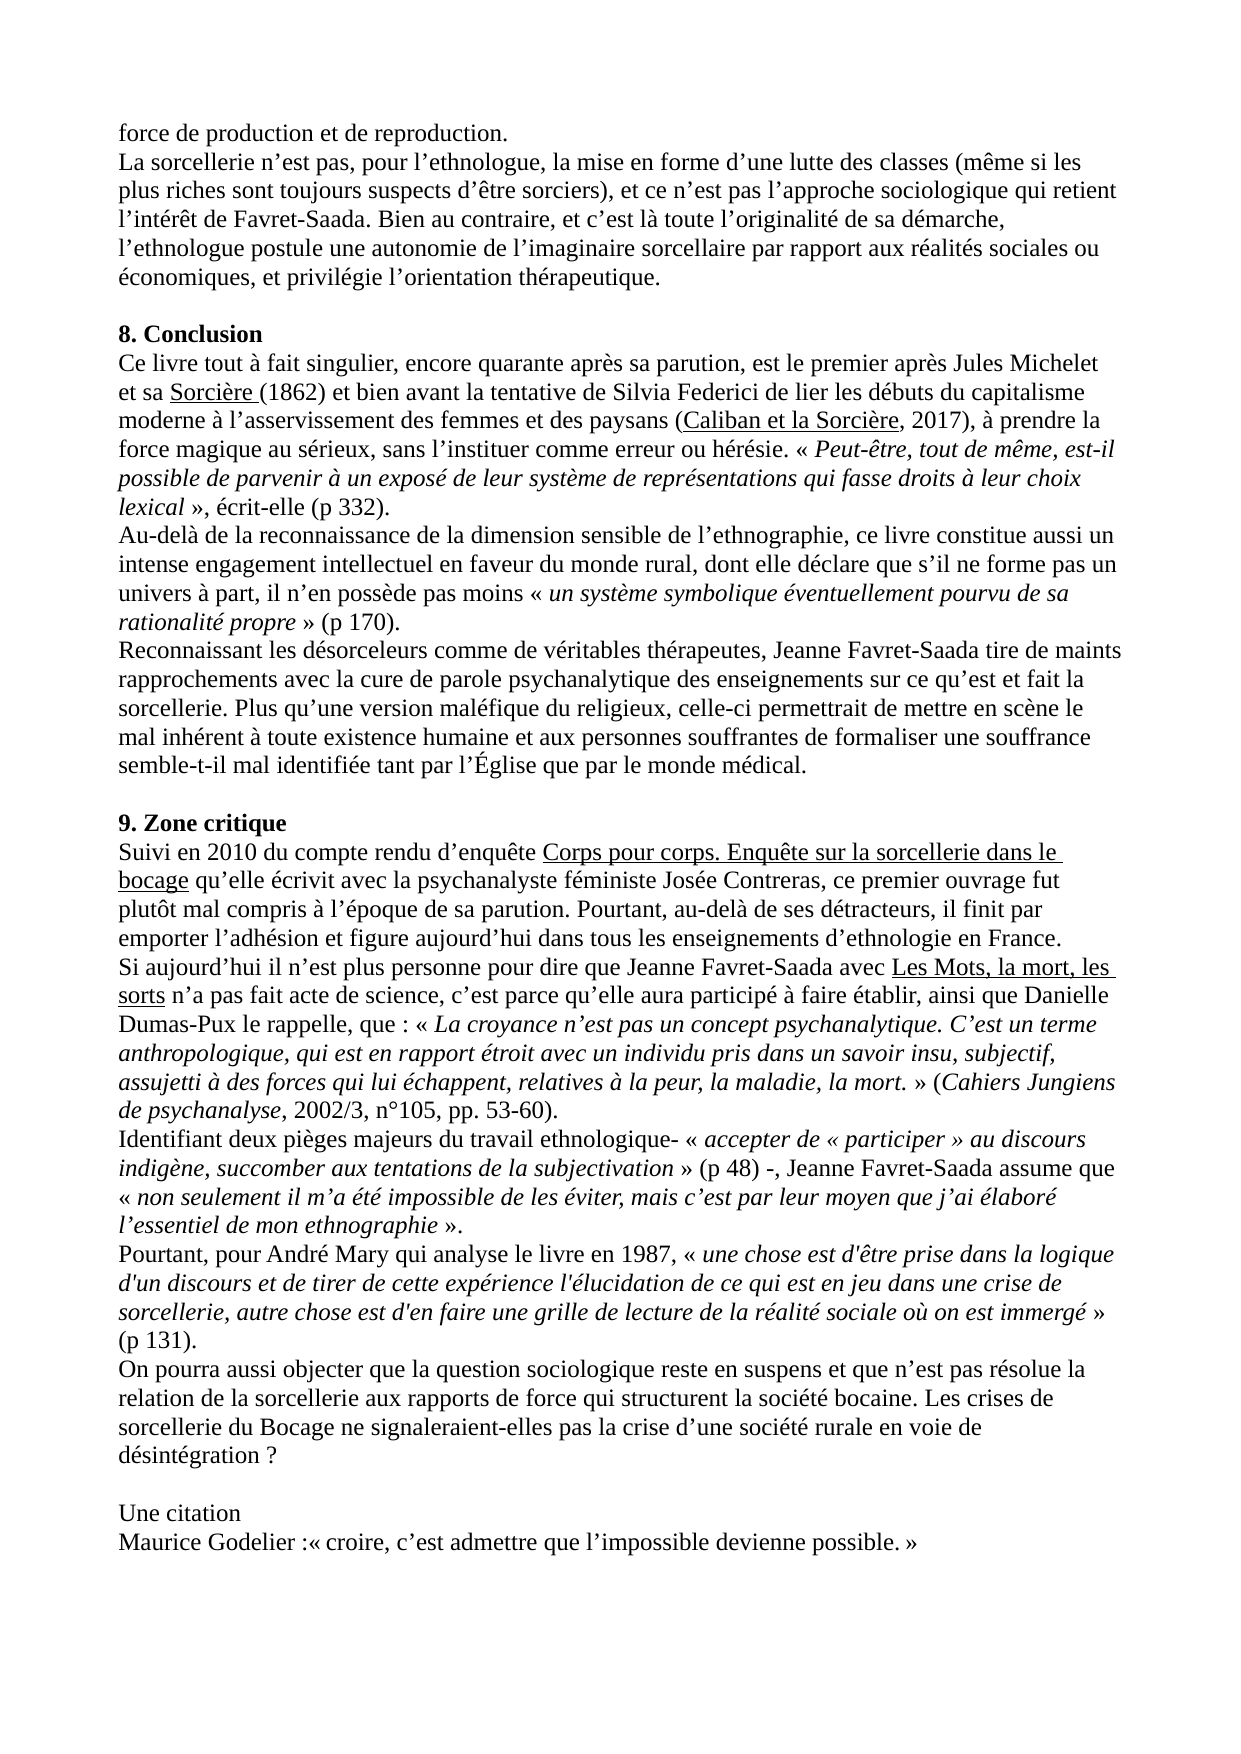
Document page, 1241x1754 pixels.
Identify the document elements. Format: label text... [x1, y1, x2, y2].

text Suivi en 2010 du compte rendu d’enquête Corps pour corps. Enquête sur la sorcellerie dans le bocage qu’elle écrivit avec la psychanalyste féministe Josée Contreras, ce premier ouvrage fut plutôt mal compris à l’époque de sa parution. Pourtant, au-delà de ses détracteurs, il finit par emporter l’adhésion et figure aujourd’hui dans tous les enseignements d’ethnologie en France. [118, 837, 1122, 952]
text Maurice Godelier :« croire, c’est admettre que l’impossible devienne possible. » [118, 1527, 1122, 1556]
text Au-delà de la reconnaissance de la dimension sensible de l’ethnographie, ce livre constitue aussi un intense engagement intellectuel en faveur du monde rural, dont elle déclare que s’il ne forme pas un univers à part, il n’en possède pas moins « un système symbolique éventuellement pourvu de sa rationalité propre » (p 170). [118, 521, 1122, 636]
text Si aujourd’hui il n’est plus personne pour dire que Jeanne Favret-Saada avec Les Mots, la mort, les sorts n’a pas fait acte de science, c’est parce qu’elle aura participé à faire établir, ainsi que Danielle Dumas-Pux le rappelle, que : « La croyance n’est pas un concept psychanalytique. C’est un terme anthropologique, qui est en rapport étroit avec un individu pris dans un savoir insu, subjectif, assujetti à des forces qui lui échappent, relatives à la peur, la maladie, la mort. » (Cahiers Jungiens de psychanalyse, 2002/3, n°105, pp. 53-60). [118, 952, 1122, 1124]
text 9. Zone critique [118, 808, 1122, 837]
text Une citation [118, 1498, 1122, 1527]
text On pourra aussi objecter que la question sociologique reste en suspens et que n’est pas résolue la relation de la sorcellerie aux rapports de force qui structurent la société bocaine. Les crises de sorcellerie du Bocage ne signaleraient-elles pas la crise d’une société rurale en voie de désintégration ? [118, 1354, 1122, 1469]
text La sorcellerie n’est pas, pour l’ethnologue, la mise en forme d’une lutte des classes (même si les plus riches sont toujours suspects d’être sorciers), et ce n’est pas l’approche sociologique qui retient l’intérêt de Favret-Saada. Bien au contraire, et c’est là toute l’originalité de sa démarche, l’ethnologue postule une autonomie de l’imaginaire sorcellaire par rapport aux réalités sociales ou économiques, et privilégie l’orientation thérapeutique. [118, 147, 1122, 291]
text Ce livre tout à fait singulier, encore quarante après sa parution, est le premier après Jules Michelet et sa Sorcière (1862) et bien avant la tentative de Silvia Federici de lier les débuts du capitalisme moderne à l’asservissement des femmes et des paysans (Caliban et la Sorcière, 2017), à prendre la force magique au sérieux, sans l’instituer comme erreur ou hérésie. « Peut-être, tout de même, est-il possible de parvenir à un exposé de leur système de représentations qui fasse droits à leur choix lexical », écrit-elle (p 332). [118, 348, 1122, 521]
text Reconnaissant les désorceleurs comme de véritables thérapeutes, Jeanne Favret-Saada tire de maints rapprochements avec la cure de parole psychanalytique des enseignements sur ce qu’est et fait la sorcellerie. Plus qu’une version maléfique du religieux, celle-ci permettrait de mettre en scène le mal inhérent à toute existence humaine et aux personnes souffrantes de formaliser une souffrance semble-t-il mal identifiée tant par l’Église que par le monde médical. [118, 636, 1122, 779]
text Pourtant, pour André Mary qui analyse le livre en 1987, « une chose est d'être prise dans la logique d'un discours et de tirer de cette expérience l'élucidation de ce qui est en jeu dans une crise de sorcellerie, autre chose est d'en faire une grille de lecture de la réalité sociale où on est immergé » (p 131). [118, 1239, 1122, 1354]
text force de production et de reproduction. [118, 118, 1122, 147]
text 8. Conclusion [118, 319, 1122, 348]
text Identifiant deux pièges majeurs du travail ethnologique- « accepter de « participer » au discours indigène, succomber aux tentations de la subjectivation » (p 48) -, Jeanne Favret-Saada assume que « non seulement il m’a été impossible de les éviter, mais c’est par leur moyen que j’ai élaboré l’essentiel de mon ethnographie ». [118, 1124, 1122, 1239]
